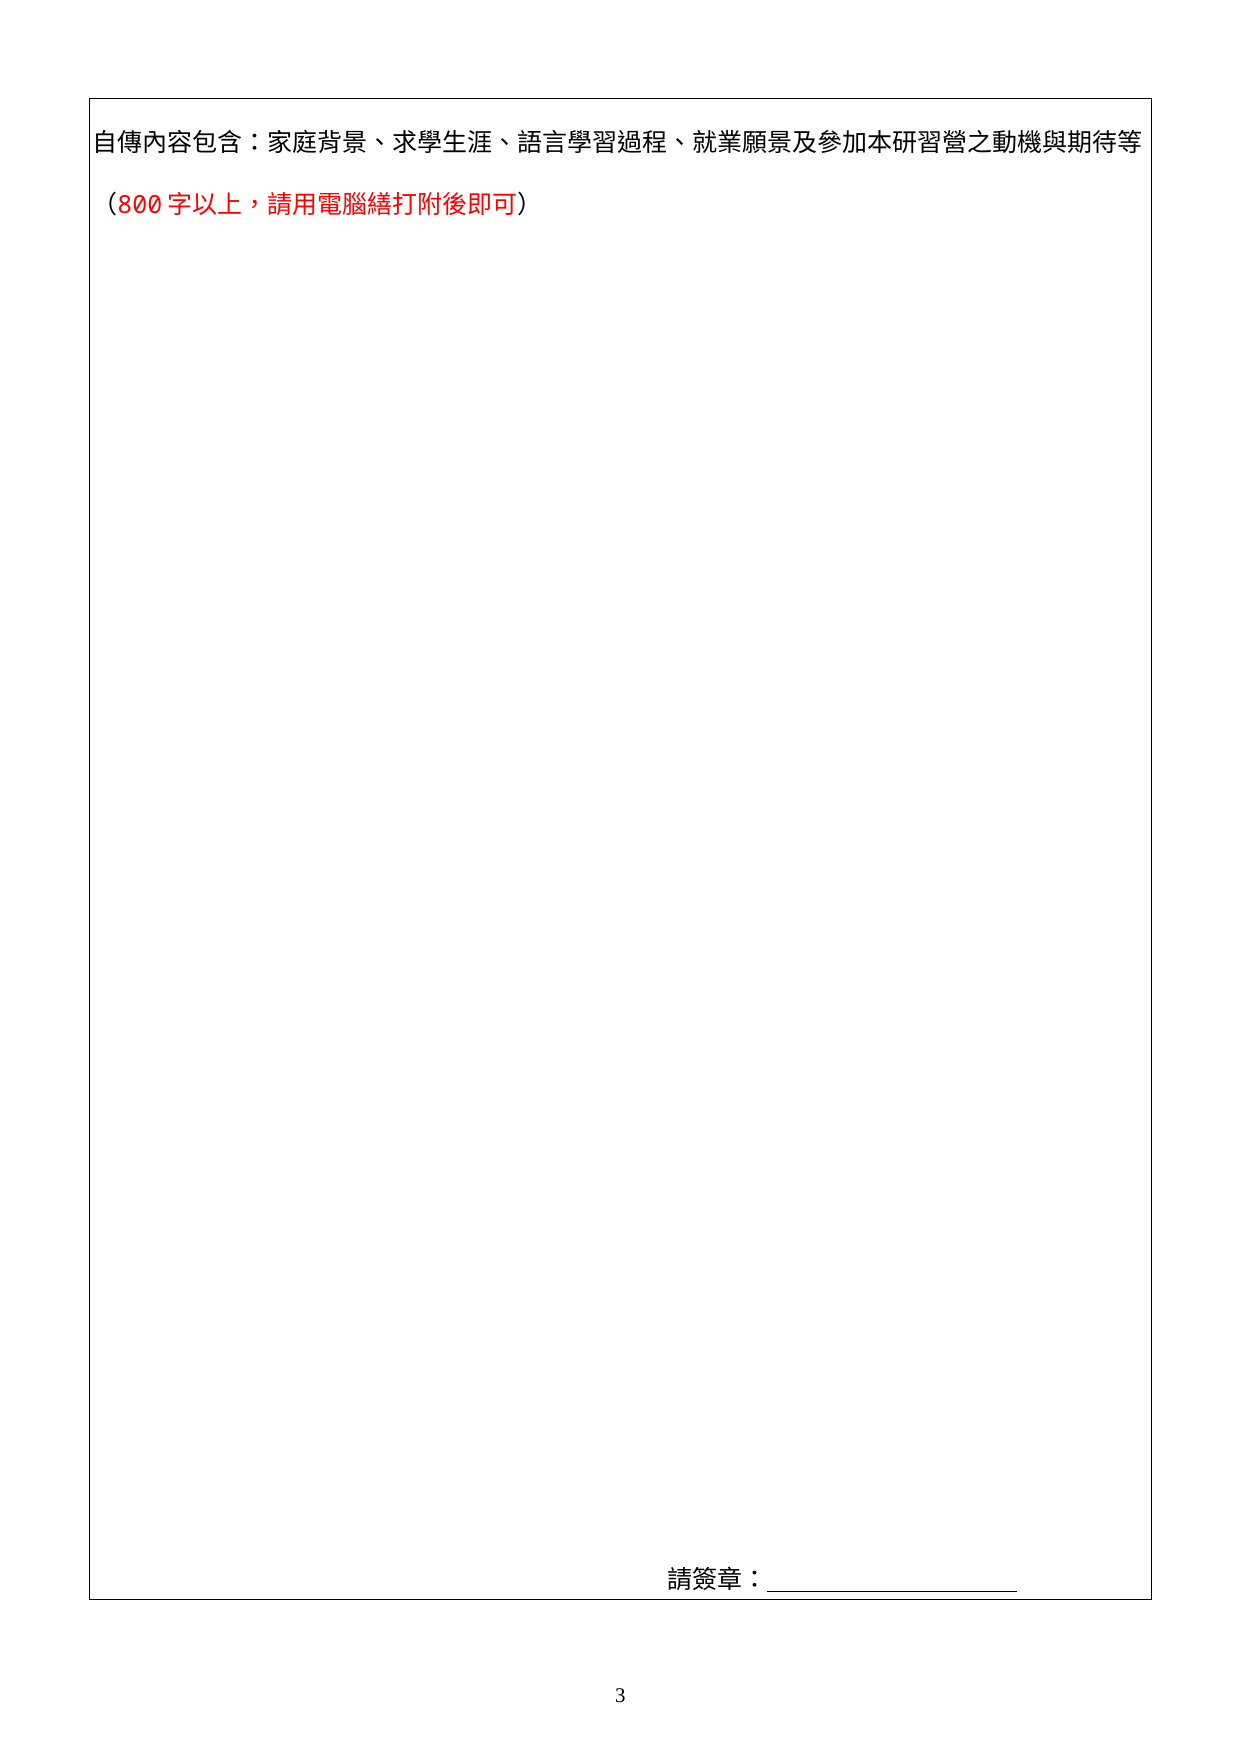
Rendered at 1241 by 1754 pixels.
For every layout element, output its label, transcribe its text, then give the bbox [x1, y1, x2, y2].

table_header 自傳內容包含：家庭背景、求學生涯、語言學習過程、就業願景及參加本研習營之動機與期待等 （800字以上，請用電腦繕打附後即可） 請簽章： [90, 99, 1151, 1598]
